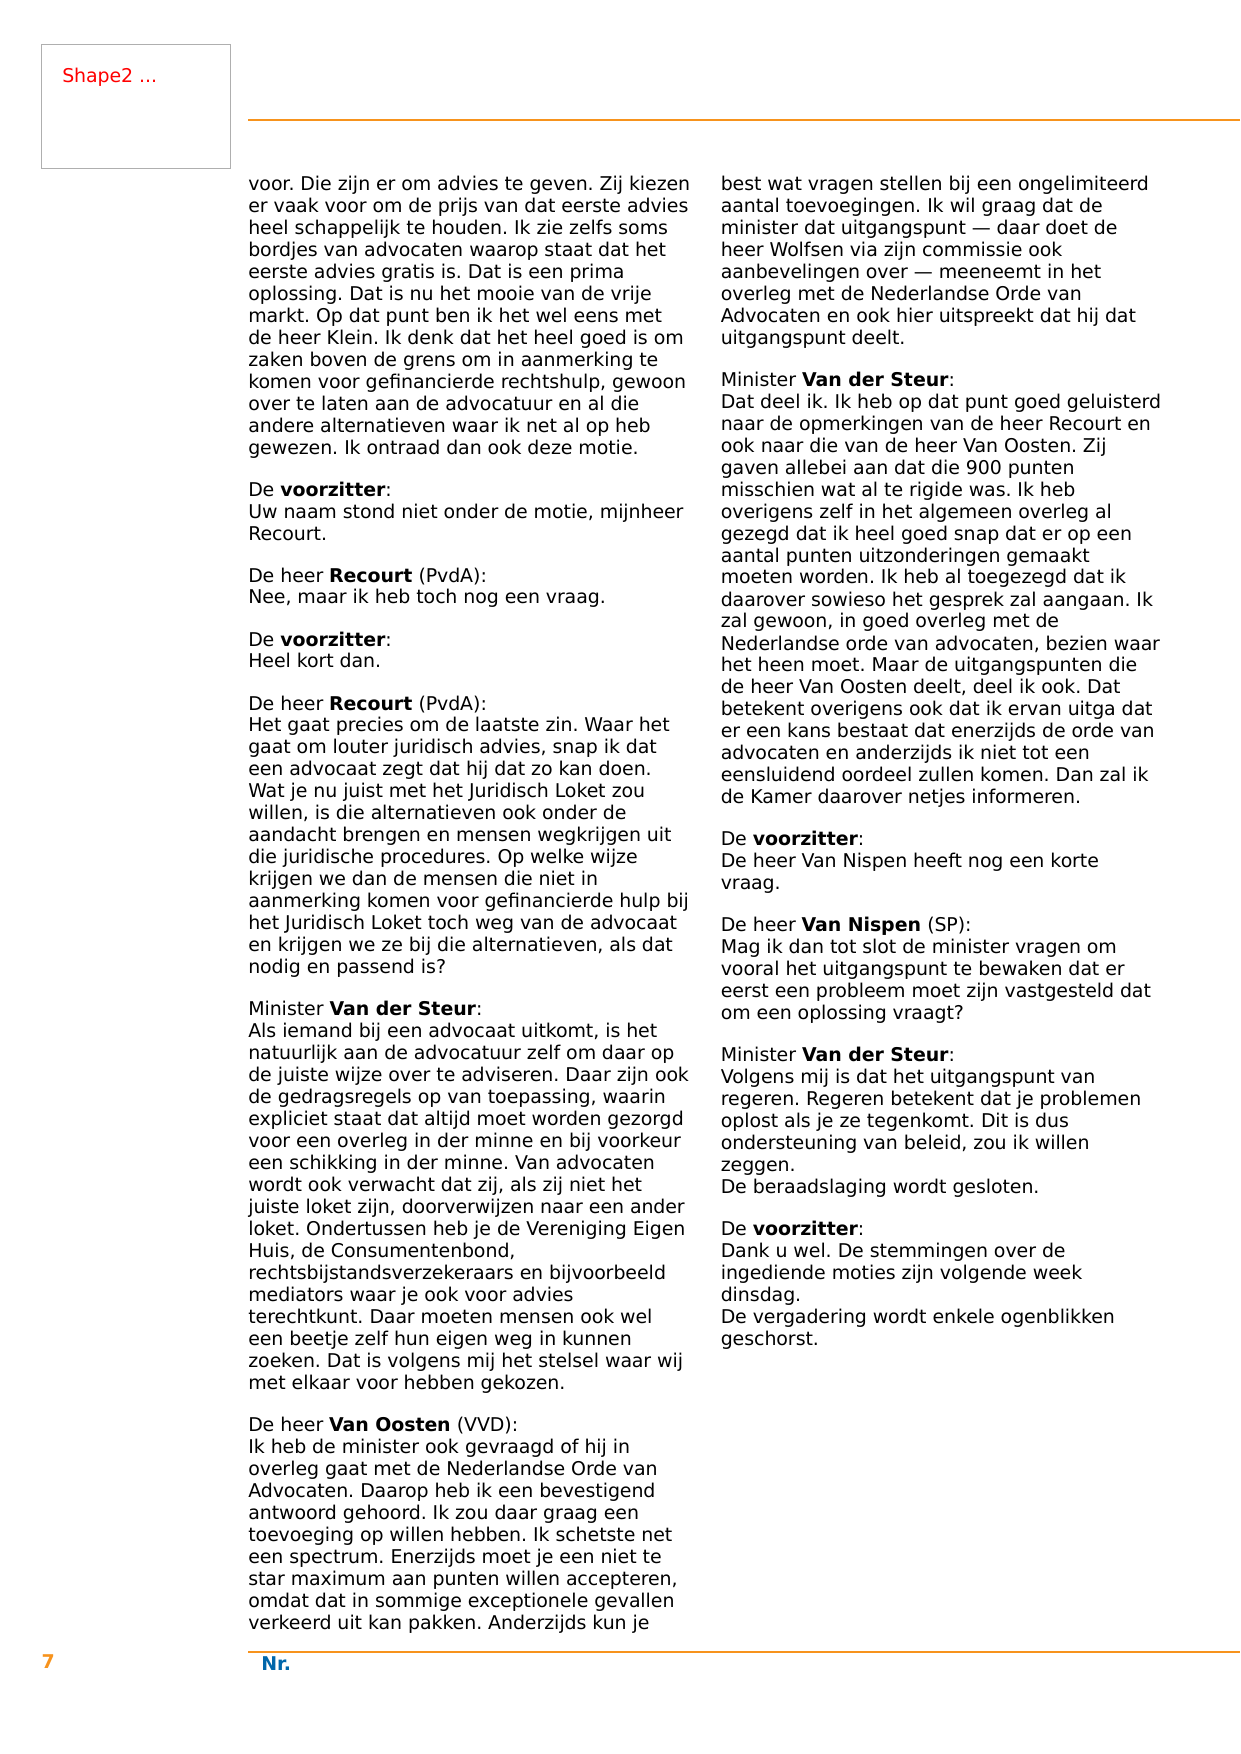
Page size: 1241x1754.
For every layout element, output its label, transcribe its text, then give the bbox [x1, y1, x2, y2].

text Minister Van der Steur: [721, 369, 1163, 391]
text De voorzitter: [248, 478, 691, 501]
text best wat vragen stellen bij een ongelimiteerd aantal toevoegingen. Ik wil graag dat de minister dat uitgangspunt — daar doet de heer Wolfsen via zijn commissie ook aanbevelingen over — meeneemt in het overleg met de Nederlandse Orde van Advocaten en ook hier uitspreekt dat hij dat uitgangspunt deelt. [721, 173, 1163, 349]
text voor. Die zijn er om advies te geven. Zij kiezen er vaak voor om de prijs van dat eerste advies heel schappelijk te houden. Ik zie zelfs soms bordjes van advocaten waarop staat dat het eerste advies gratis is. Dat is een prima oplossing. Dat is nu het mooie van de vrije markt. Op dat punt ben ik het wel eens met de heer Klein. Ik denk dat het heel goed is om zaken boven de grens om in aanmerking te komen voor gefinancierde rechtshulp, gewoon over te laten aan de advocatuur en al die andere alternatieven waar ik net al op heb gewezen. Ik ontraad dan ook deze motie. [248, 173, 691, 458]
text De beraadslaging wordt gesloten. [721, 1176, 1163, 1198]
text Het gaat precies om de laatste zin. Waar het gaat om louter juridisch advies, snap ik dat een advocaat zegt dat hij dat zo kan doen. Wat je nu juist met het Juridisch Loket zou willen, is die alternatieven ook onder de aandacht brengen en mensen wegkrijgen uit die juridische procedures. Op welke wijze krijgen we dan de mensen die niet in aanmerking komen voor gefinancierde hulp bij het Juridisch Loket toch weg van de advocaat en krijgen we ze bij die alternatieven, als dat nodig en passend is? [248, 714, 691, 978]
text De heer Van Oosten (VVD): [248, 1414, 691, 1436]
text Minister Van der Steur: [721, 1044, 1163, 1066]
text Volgens mij is dat het uitgangspunt van regeren. Regeren betekent dat je problemen oplost als je ze tegenkomt. Dit is dus ondersteuning van beleid, zou ik willen zeggen. [721, 1066, 1163, 1176]
text De heer Recourt (PvdA): [248, 564, 691, 586]
text Heel kort dan. [248, 650, 691, 672]
text Minister Van der Steur: [248, 998, 691, 1020]
text De vergadering wordt enkele ogenblikken geschorst. [721, 1306, 1163, 1350]
text De voorzitter: [248, 628, 691, 650]
text Dank u wel. De stemmingen over de ingediende moties zijn volgende week dinsdag. [721, 1240, 1163, 1306]
text Als iemand bij een advocaat uitkomt, is het natuurlijk aan de advocatuur zelf om daar op de juiste wijze over te adviseren. Daar zijn ook de gedragsregels op van toepassing, waarin expliciet staat dat altijd moet worden gezorgd voor een overleg in der minne en bij voorkeur een schikking in der minne. Van advocaten wordt ook verwacht dat zij, als zij niet het juiste loket zijn, doorverwijzen naar een ander loket. Ondertussen heb je de Vereniging Eigen Huis, de Consumentenbond, rechtsbijstandsverzekeraars en bijvoorbeeld mediators waar je ook voor advies terechtkunt. Daar moeten mensen ook wel een beetje zelf hun eigen weg in kunnen zoeken. Dat is volgens mij het stelsel waar wij met elkaar voor hebben gekozen. [248, 1020, 691, 1394]
text De heer Recourt (PvdA): [248, 692, 691, 714]
text Ik heb de minister ook gevraagd of hij in overleg gaat met de Nederlandse Orde van Advocaten. Daarop heb ik een bevestigend antwoord gehoord. Ik zou daar graag een toevoeging op willen hebben. Ik schetste net een spectrum. Enerzijds moet je een niet te star maximum aan punten willen accepteren, omdat dat in sommige exceptionele gevallen verkeerd uit kan pakken. Anderzijds kun je [248, 1436, 691, 1633]
text Mag ik dan tot slot de minister vragen om vooral het uitgangspunt te bewaken dat er eerst een probleem moet zijn vastgesteld dat om een oplossing vraagt? [721, 936, 1163, 1024]
text De heer Van Nispen (SP): [721, 914, 1163, 936]
text De voorzitter: [721, 1218, 1163, 1240]
text Dat deel ik. Ik heb op dat punt goed geluisterd naar de opmerkingen van de heer Recourt en ook naar die van de heer Van Oosten. Zij gaven allebei aan dat die 900 punten misschien wat al te rigide was. Ik heb overigens zelf in het algemeen overleg al gezegd dat ik heel goed snap dat er op een aantal punten uitzonderingen gemaakt moeten worden. Ik heb al toegezegd dat ik daarover sowieso het gesprek zal aangaan. Ik zal gewoon, in goed overleg met de Nederlandse orde van advocaten, bezien waar het heen moet. Maar de uitgangspunten die de heer Van Oosten deelt, deel ik ook. Dat betekent overigens ook dat ik ervan uitga dat er een kans bestaat dat enerzijds de orde van advocaten en anderzijds ik niet tot een eensluidend oordeel zullen komen. Dan zal ik de Kamer daarover netjes informeren. [721, 391, 1163, 808]
text Nee, maar ik heb toch nog een vraag. [248, 586, 691, 608]
text De voorzitter: [721, 828, 1163, 850]
text De heer Van Nispen heeft nog een korte vraag. [721, 850, 1163, 894]
text Uw naam stond niet onder de motie, mijnheer Recourt. [248, 501, 691, 544]
